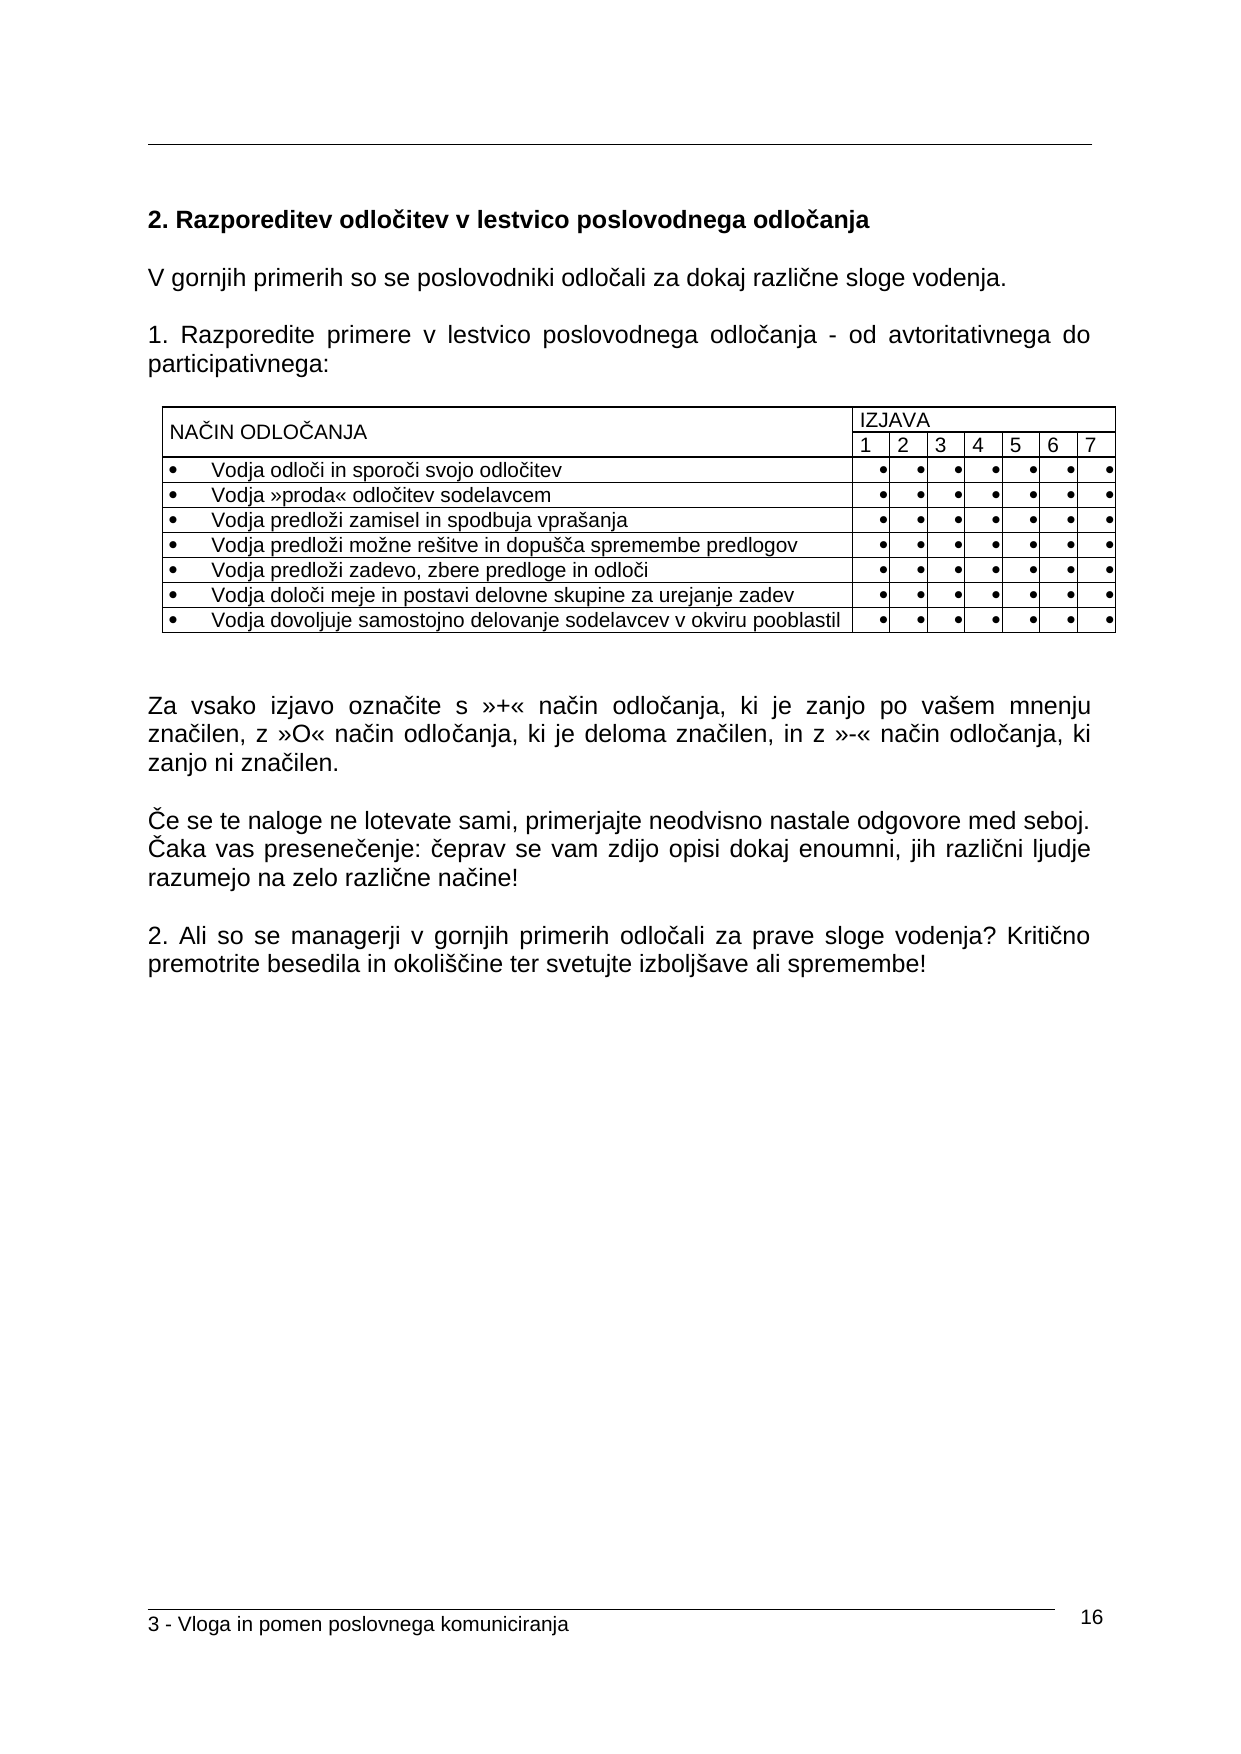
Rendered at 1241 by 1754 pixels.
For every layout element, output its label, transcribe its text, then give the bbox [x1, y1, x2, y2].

table_cell Vodja predloži zadevo, zbere predloge in odloči [163, 558, 852, 582]
table_header NAČIN ODLOČANJA [163, 408, 852, 456]
table_cell Vodja določi meje in postavi delovne skupine za urejanje zadev [163, 583, 852, 607]
table_cell [1040, 508, 1077, 532]
table_cell [853, 583, 889, 607]
text V gornjih primerih so se poslovodniki odločali za dokaj različne sloge vodenja. [148, 263, 1092, 291]
table_cell [928, 583, 964, 607]
table_cell [1040, 483, 1077, 507]
table_cell [965, 558, 1002, 582]
table_cell [1003, 508, 1039, 532]
text Za vsako izjavo označite s »+« način odločanja, ki je zanjo po vašem mnenju značilen, z »O« način odlo­čanja, ki je deloma značilen, in z »-« način odločanja, ki zanjo ni značilen. [148, 691, 1092, 777]
table_cell [1040, 533, 1077, 557]
table_cell [853, 533, 889, 557]
table_cell 4 [965, 433, 1002, 456]
table_header IZJAVA [853, 408, 1115, 431]
table_cell [853, 508, 889, 532]
table_cell [1003, 533, 1039, 557]
table_cell [965, 608, 1002, 632]
table_cell [1003, 608, 1039, 632]
table_cell [928, 608, 964, 632]
table_cell [853, 483, 889, 507]
table_cell 1 [853, 433, 889, 456]
table_cell [1078, 458, 1115, 482]
table_cell [1003, 558, 1039, 582]
table_cell 6 [1040, 433, 1077, 456]
table_cell [965, 458, 1002, 482]
table_cell Vodja »proda« odločitev sodelavcem [163, 483, 852, 507]
table_cell [928, 483, 964, 507]
table_cell 7 [1078, 433, 1115, 456]
table_cell [890, 458, 927, 482]
table_cell [928, 508, 964, 532]
table_cell [1078, 508, 1115, 532]
table_cell [965, 533, 1002, 557]
table_cell [890, 558, 927, 582]
table_cell [890, 583, 927, 607]
table_cell [1078, 558, 1115, 582]
table_cell [1040, 558, 1077, 582]
table_cell [890, 533, 927, 557]
table_cell Vodja dovoljuje samostojno delovanje sodelavcev v okviru pooblastil [163, 608, 852, 632]
table_cell [1040, 458, 1077, 482]
table_cell [890, 608, 927, 632]
table_cell Vodja predloži možne rešitve in dopušča spremembe predlogov [163, 533, 852, 557]
table_cell [928, 558, 964, 582]
table_cell [1003, 458, 1039, 482]
table_cell [1040, 583, 1077, 607]
table_cell [853, 458, 889, 482]
table_cell [1078, 608, 1115, 632]
table_cell [965, 508, 1002, 532]
table_cell [1003, 483, 1039, 507]
table_cell [1078, 533, 1115, 557]
table_cell [1078, 583, 1115, 607]
table_cell [890, 508, 927, 532]
table_cell [928, 533, 964, 557]
table_cell [928, 458, 964, 482]
text 2. Ali so se managerji v gornjih primerih odločali za prave sloge vodenja? Kritično premotrite besedila in okoliščine ter svetujte izboljšave ali spremembe! [148, 921, 1092, 978]
table_cell [853, 558, 889, 582]
text Če se te naloge ne lotevate sami, primerjajte neodvisno nastale odgovore med seboj. Čaka vas presene­čenje: čeprav se vam zdijo opisi dokaj enoumni, jih različni ljudje razumejo na zelo različne načine! [148, 806, 1092, 892]
text 1. Razporedite primere v lestvico poslovodnega odločanja - od avtoritativnega do participativnega: [148, 320, 1092, 378]
table_cell 3 [928, 433, 964, 456]
table_cell [890, 483, 927, 507]
table_cell [1040, 608, 1077, 632]
table_cell [1003, 583, 1039, 607]
text 2. Razporeditev odločitev v lestvico poslovodnega odločanja [148, 205, 1092, 234]
table_cell [1078, 483, 1115, 507]
table_cell 2 [890, 433, 927, 456]
table_cell [965, 583, 1002, 607]
table_cell [853, 608, 889, 632]
table_cell 5 [1003, 433, 1039, 456]
table_cell Vodja odloči in sporoči svojo odločitev [163, 458, 852, 482]
table_cell Vodja predloži zamisel in spodbuja vprašanja [163, 508, 852, 532]
table_cell [965, 483, 1002, 507]
